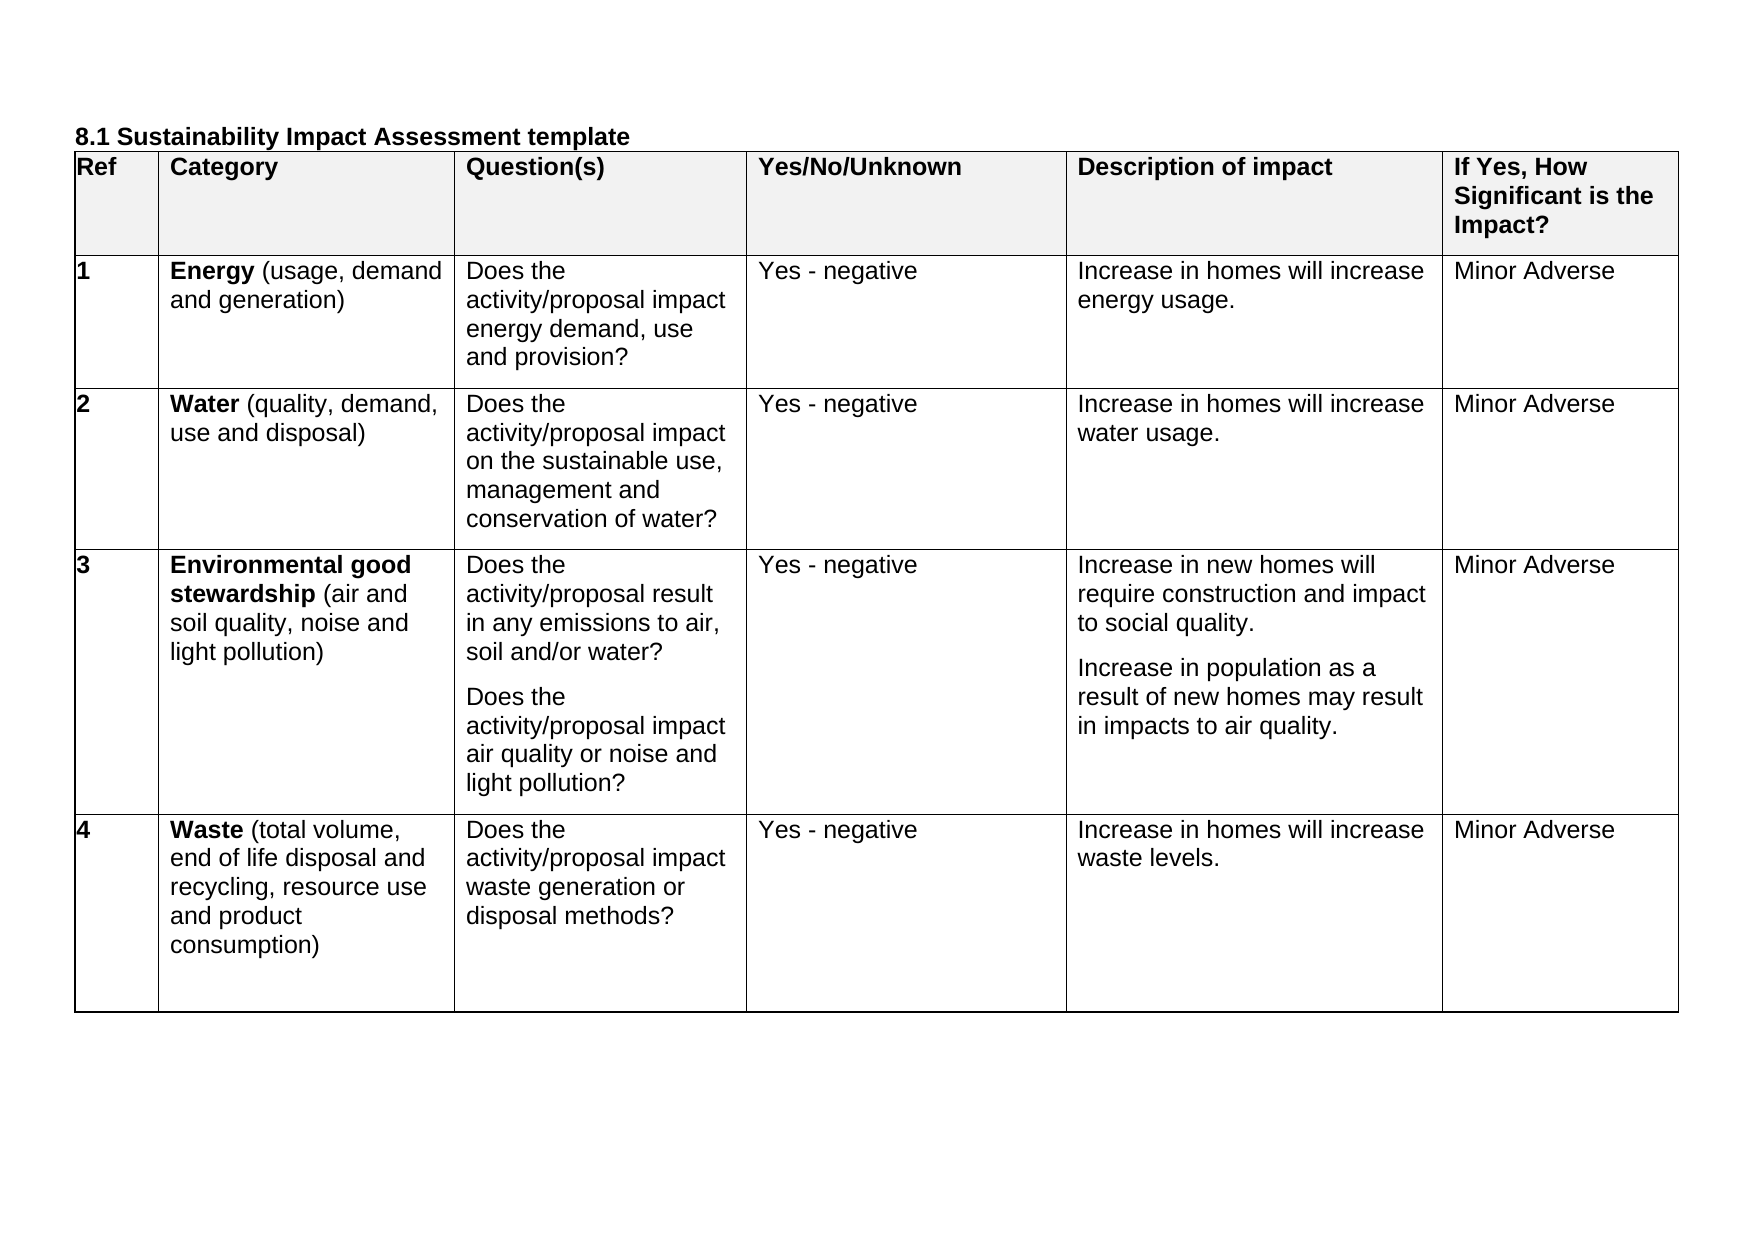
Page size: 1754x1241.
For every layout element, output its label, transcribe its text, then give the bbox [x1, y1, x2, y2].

table_header If Yes, How Significant is the Impact? [1443, 152, 1678, 255]
table_header Question(s) [455, 152, 746, 255]
table_cell Yes - negative [747, 550, 1066, 813]
table_header Yes/No/Unknown [747, 152, 1066, 255]
table_cell Minor Adverse [1443, 256, 1678, 388]
table_cell Minor Adverse [1443, 389, 1678, 549]
table_cell Does the activity/proposal impact on the sustainable use, management and conservation of water? [455, 389, 746, 549]
table_cell Minor Adverse [1443, 815, 1678, 1011]
table_cell 2 [76, 389, 158, 549]
table_cell 3 [76, 550, 158, 813]
table_header Description of impact [1067, 152, 1442, 255]
table_cell Minor Adverse [1443, 550, 1678, 813]
table_cell Waste (total volume, end of life disposal and recycling, resource use and product consumption) [159, 815, 454, 1011]
table_cell Increase in new homes will require construction and impact to social quality. Increase in population as a result of new homes may result in impacts to air quality. [1067, 550, 1442, 813]
table_cell 1 [76, 256, 158, 388]
table_cell Increase in homes will increase water usage. [1067, 389, 1442, 549]
table_cell 4 [76, 815, 158, 1011]
table_header Ref [76, 152, 158, 255]
table_cell Increase in homes will increase energy usage. [1067, 256, 1442, 388]
table_cell Does the activity/proposal impact energy demand, use and provision? [455, 256, 746, 388]
subtitle 8.1 Sustainability Impact Assessment template [75, 122, 1679, 151]
table_cell Environmental good stewardship (air and soil quality, noise and light pollution) [159, 550, 454, 813]
table_cell Increase in homes will increase waste levels. [1067, 815, 1442, 1011]
table_cell Does the activity/proposal result in any emissions to air, soil and/or water? Does the activity/proposal impact air quality or noise and light pollution? [455, 550, 746, 813]
table_cell Yes - negative [747, 256, 1066, 388]
table_cell Does the activity/proposal impact waste generation or disposal methods? [455, 815, 746, 1011]
table_cell Yes - negative [747, 815, 1066, 1011]
table_cell Energy (usage, demand and generation) [159, 256, 454, 388]
table_cell Water (quality, demand, use and disposal) [159, 389, 454, 549]
table_cell Yes - negative [747, 389, 1066, 549]
table_header Category [159, 152, 454, 255]
